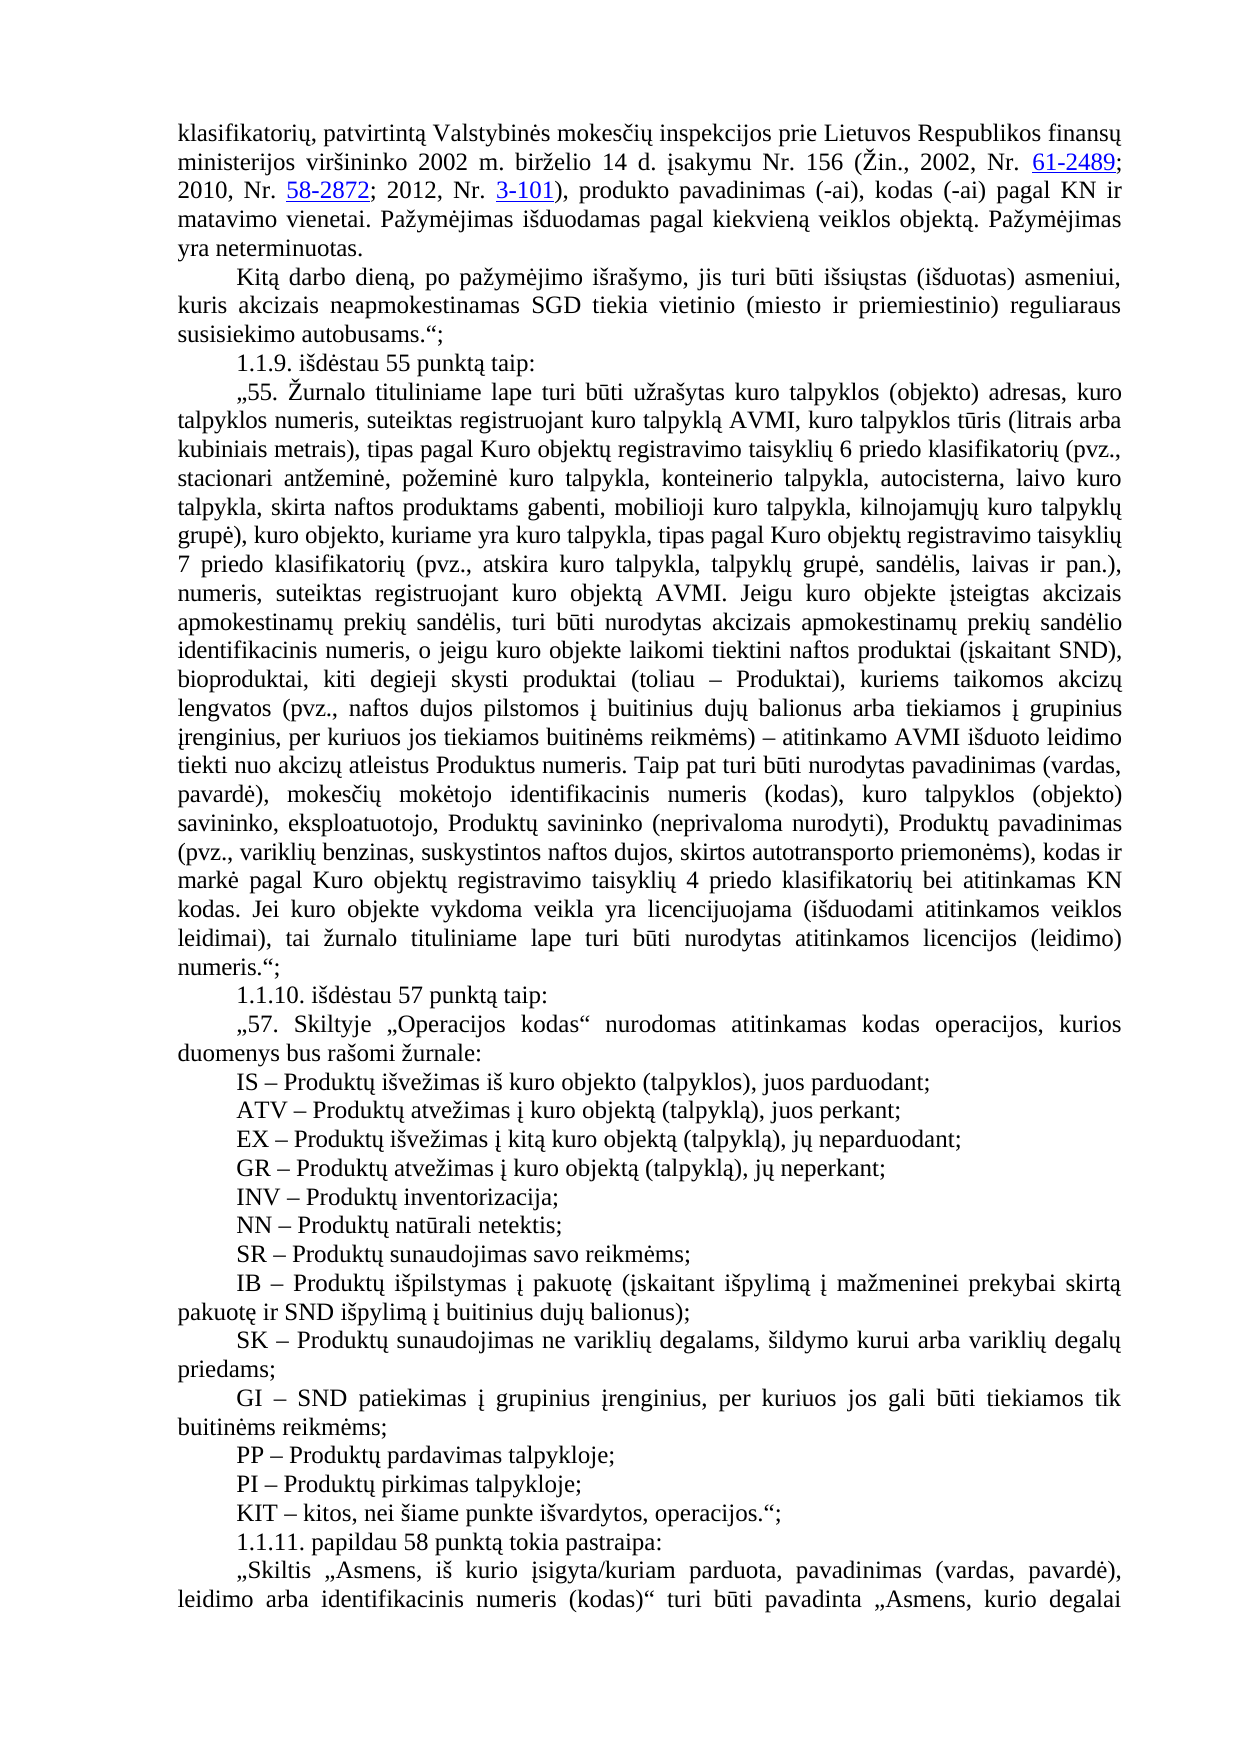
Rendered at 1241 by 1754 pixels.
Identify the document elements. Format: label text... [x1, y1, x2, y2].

text ATV – Produktų atvežimas į kuro objektą (talpyklą), juos perkant; [177, 1096, 1122, 1124]
text EX – Produktų išvežimas į kitą kuro objektą (talpyklą), jų neparduodant; [177, 1124, 1122, 1153]
text Kitą darbo dieną, po pažymėjimo išrašymo, jis turi būti išsiųstas (išduotas) asmeniui, kuris akcizais neapmokestinamas SGD tiekia vietinio (miesto ir priemiestinio) reguliaraus susisiekimo autobusams.“; [177, 262, 1122, 348]
text SK – Produktų sunaudojimas ne variklių degalams, šildymo kurui arba variklių degalų priedams; [177, 1326, 1122, 1383]
text PI – Produktų pirkimas talpykloje; [177, 1469, 1122, 1498]
text PP – Produktų pardavimas talpykloje; [177, 1441, 1122, 1469]
text 1.1.10. išdėstau 57 punktą taip: [177, 981, 1122, 1009]
text klasifikatorių, patvirtintą Valstybinės mokesčių inspekcijos prie Lietuvos Respublikos finansų ministerijos viršininko 2002 m. birželio 14 d. įsakymu Nr. 156 (Žin., 2002, Nr. 61-2489; 2010, Nr. 58-2872; 2012, Nr. 3-101), produkto pavadinimas (-ai), kodas (-ai) pagal KN ir matavimo vienetai. Pažymėjimas išduodamas pagal kiekvieną veiklos objektą. Pažymėjimas yra neterminuotas. [177, 118, 1122, 262]
text „55. Žurnalo tituliniame lape turi būti užrašytas kuro talpyklos (objekto) adresas, kuro talpyklos numeris, suteiktas registruojant kuro talpyklą AVMI, kuro talpyklos tūris (litrais arba kubiniais metrais), tipas pagal Kuro objektų registravimo taisyklių 6 priedo klasifikatorių (pvz., stacionari antžeminė, požeminė kuro talpykla, konteinerio talpykla, autocisterna, laivo kuro talpykla, skirta naftos produktams gabenti, mobilioji kuro talpykla, kilnojamųjų kuro talpyklų grupė), kuro objekto, kuriame yra kuro talpykla, tipas pagal Kuro objektų registravimo taisyklių 7 priedo klasifikatorių (pvz., atskira kuro talpykla, talpyklų grupė, sandėlis, laivas ir pan.), numeris, suteiktas registruojant kuro objektą AVMI. Jeigu kuro objekte įsteigtas akcizais apmokestinamų prekių sandėlis, turi būti nurodytas akcizais apmokestinamų prekių sandėlio identifikacinis numeris, o jeigu kuro objekte laikomi tiektini naftos produktai (įskaitant SND), bioproduktai, kiti degieji skysti produktai (toliau – Produktai), kuriems taikomos akcizų lengvatos (pvz., naftos dujos pilstomos į buitinius dujų balionus arba tiekiamos į grupinius įrenginius, per kuriuos jos tiekiamos buitinėms reikmėms) – atitinkamo AVMI išduoto leidimo tiekti nuo akcizų atleistus Produktus numeris. Taip pat turi būti nurodytas pavadinimas (vardas, pavardė), mokesčių mokėtojo identifikacinis numeris (kodas), kuro talpyklos (objekto) savininko, eksploatuotojo, Produktų savininko (neprivaloma nurodyti), Produktų pavadinimas (pvz., variklių benzinas, suskystintos naftos dujos, skirtos autotransporto priemonėms), kodas ir markė pagal Kuro objektų registravimo taisyklių 4 priedo klasifikatorių bei atitinkamas KN kodas. Jei kuro objekte vykdoma veikla yra licencijuojama (išduodami atitinkamos veiklos leidimai), tai žurnalo tituliniame lape turi būti nurodytas atitinkamos licencijos (leidimo) numeris.“; [177, 377, 1122, 981]
text „57. Skiltyje „Operacijos kodas“ nurodomas atitinkamas kodas operacijos, kurios duomenys bus rašomi žurnale: [177, 1009, 1122, 1067]
text „Skiltis „Asmens, iš kurio įsigyta/kuriam parduota, pavadinimas (vardas, pavardė), leidimo arba identifikacinis numeris (kodas)“ turi būti pavadinta „Asmens, kurio degalai [177, 1556, 1122, 1613]
text IB – Produktų išpilstymas į pakuotę (įskaitant išpylimą į mažmeninei prekybai skirtą pakuotę ir SND išpylimą į buitinius dujų balionus); [177, 1268, 1122, 1326]
text 1.1.9. išdėstau 55 punktą taip: [177, 348, 1122, 377]
text IS – Produktų išvežimas iš kuro objekto (talpyklos), juos parduodant; [177, 1067, 1122, 1096]
text NN – Produktų natūrali netektis; [177, 1211, 1122, 1239]
text GI – SND patiekimas į grupinius įrenginius, per kuriuos jos gali būti tiekiamos tik buitinėms reikmėms; [177, 1383, 1122, 1441]
text GR – Produktų atvežimas į kuro objektą (talpyklą), jų neperkant; [177, 1153, 1122, 1182]
text KIT – kitos, nei šiame punkte išvardytos, operacijos.“; [177, 1498, 1122, 1527]
text INV – Produktų inventorizacija; [177, 1182, 1122, 1211]
text 1.1.11. papildau 58 punktą tokia pastraipa: [177, 1527, 1122, 1556]
text SR – Produktų sunaudojimas savo reikmėms; [177, 1239, 1122, 1268]
